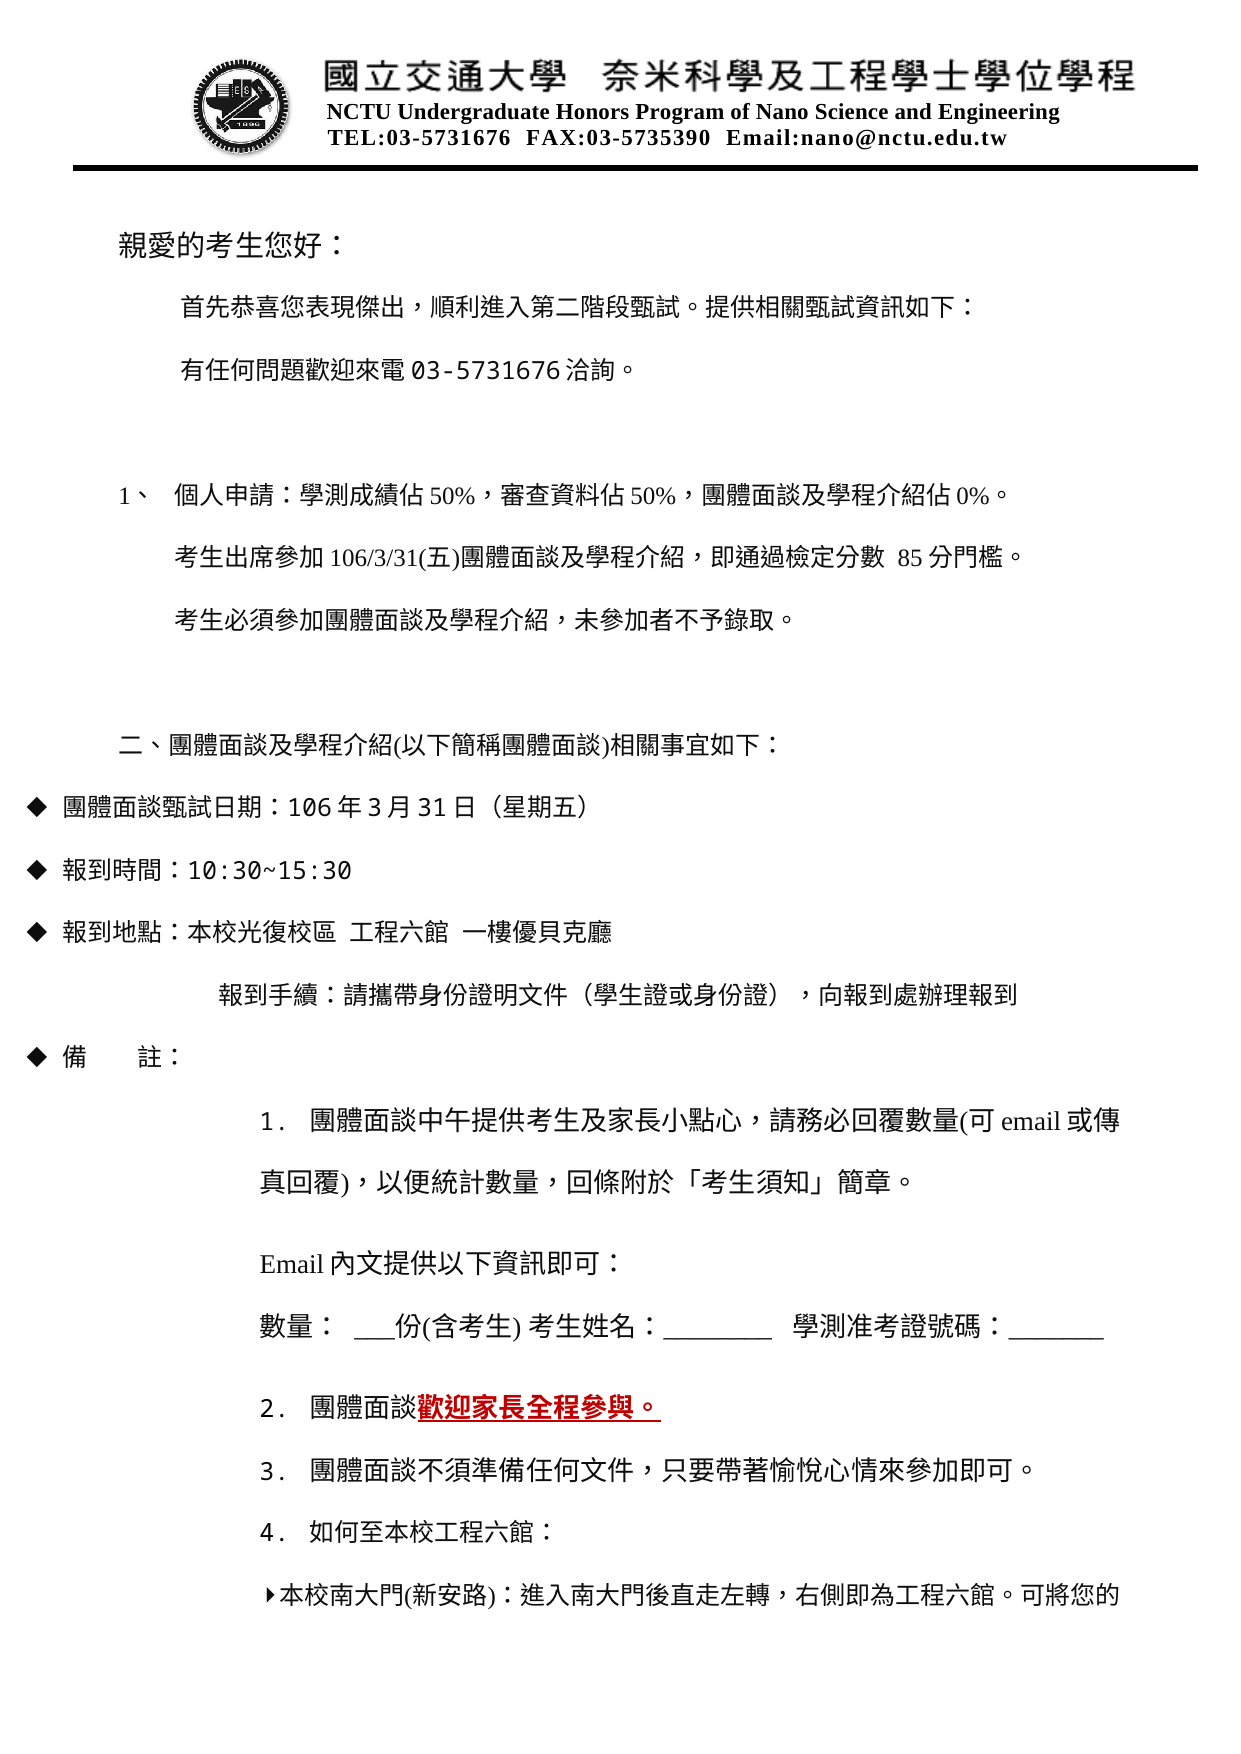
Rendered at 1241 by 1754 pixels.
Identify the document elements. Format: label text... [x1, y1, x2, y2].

text 親愛的考生您好： [118, 202, 1122, 264]
text 二、團體面談及學程介紹(以下簡稱團體面談)相關事宜如下： [118, 702, 1122, 764]
list 備 註： [24, 1014, 1122, 1077]
text 數量： ___份(含考生) 考生姓名：________ 學測准考證號碼：_______ [259, 1283, 1122, 1345]
list 如何至本校工程六館： [259, 1489, 1122, 1552]
text Email內文提供以下資訊即可： [259, 1220, 1122, 1283]
list 個人申請：學測成績佔50%，審查資料佔50%，團體面談及學程介紹佔0%。 考生出席參加106/3/31(五)團體面談及學程介紹，即通過檢定分數 85 分門檻。 [118, 452, 1122, 577]
list 團體面談甄試日期：106年3月31日（星期五） [24, 764, 1122, 827]
list 報到地點：本校光復校區 工程六館 一樓優貝克廳 [24, 889, 1122, 952]
text 報到手續：請攜帶身份證明文件（學生證或身份證），向報到處辦理報到 [218, 952, 1122, 1014]
text 本校南大門(新安路)：進入南大門後直走左轉，右側即為工程六館。可將您的 [259, 1552, 1122, 1614]
list 團體面談不須準備任何文件，只要帶著愉悅心情來參加即可。 [259, 1427, 1122, 1489]
text 考生必須參加團體面談及學程介紹，未參加者不予錄取。 [174, 577, 1122, 639]
text 有任何問題歡迎來電03-5731676洽詢。 [118, 327, 1122, 389]
text 首先恭喜您表現傑出，順利進入第二階段甄試。提供相關甄試資訊如下： [118, 264, 1122, 327]
list 團體面談中午提供考生及家長小點心，請務必回覆數量(可email或傳真回覆)，以便統計數量，回條附於「考生須知」簡章。 [259, 1077, 1122, 1202]
list 報到時間：10:30~15:30 [24, 827, 1122, 889]
list 團體面談歡迎家長全程參與。 [259, 1364, 1122, 1427]
